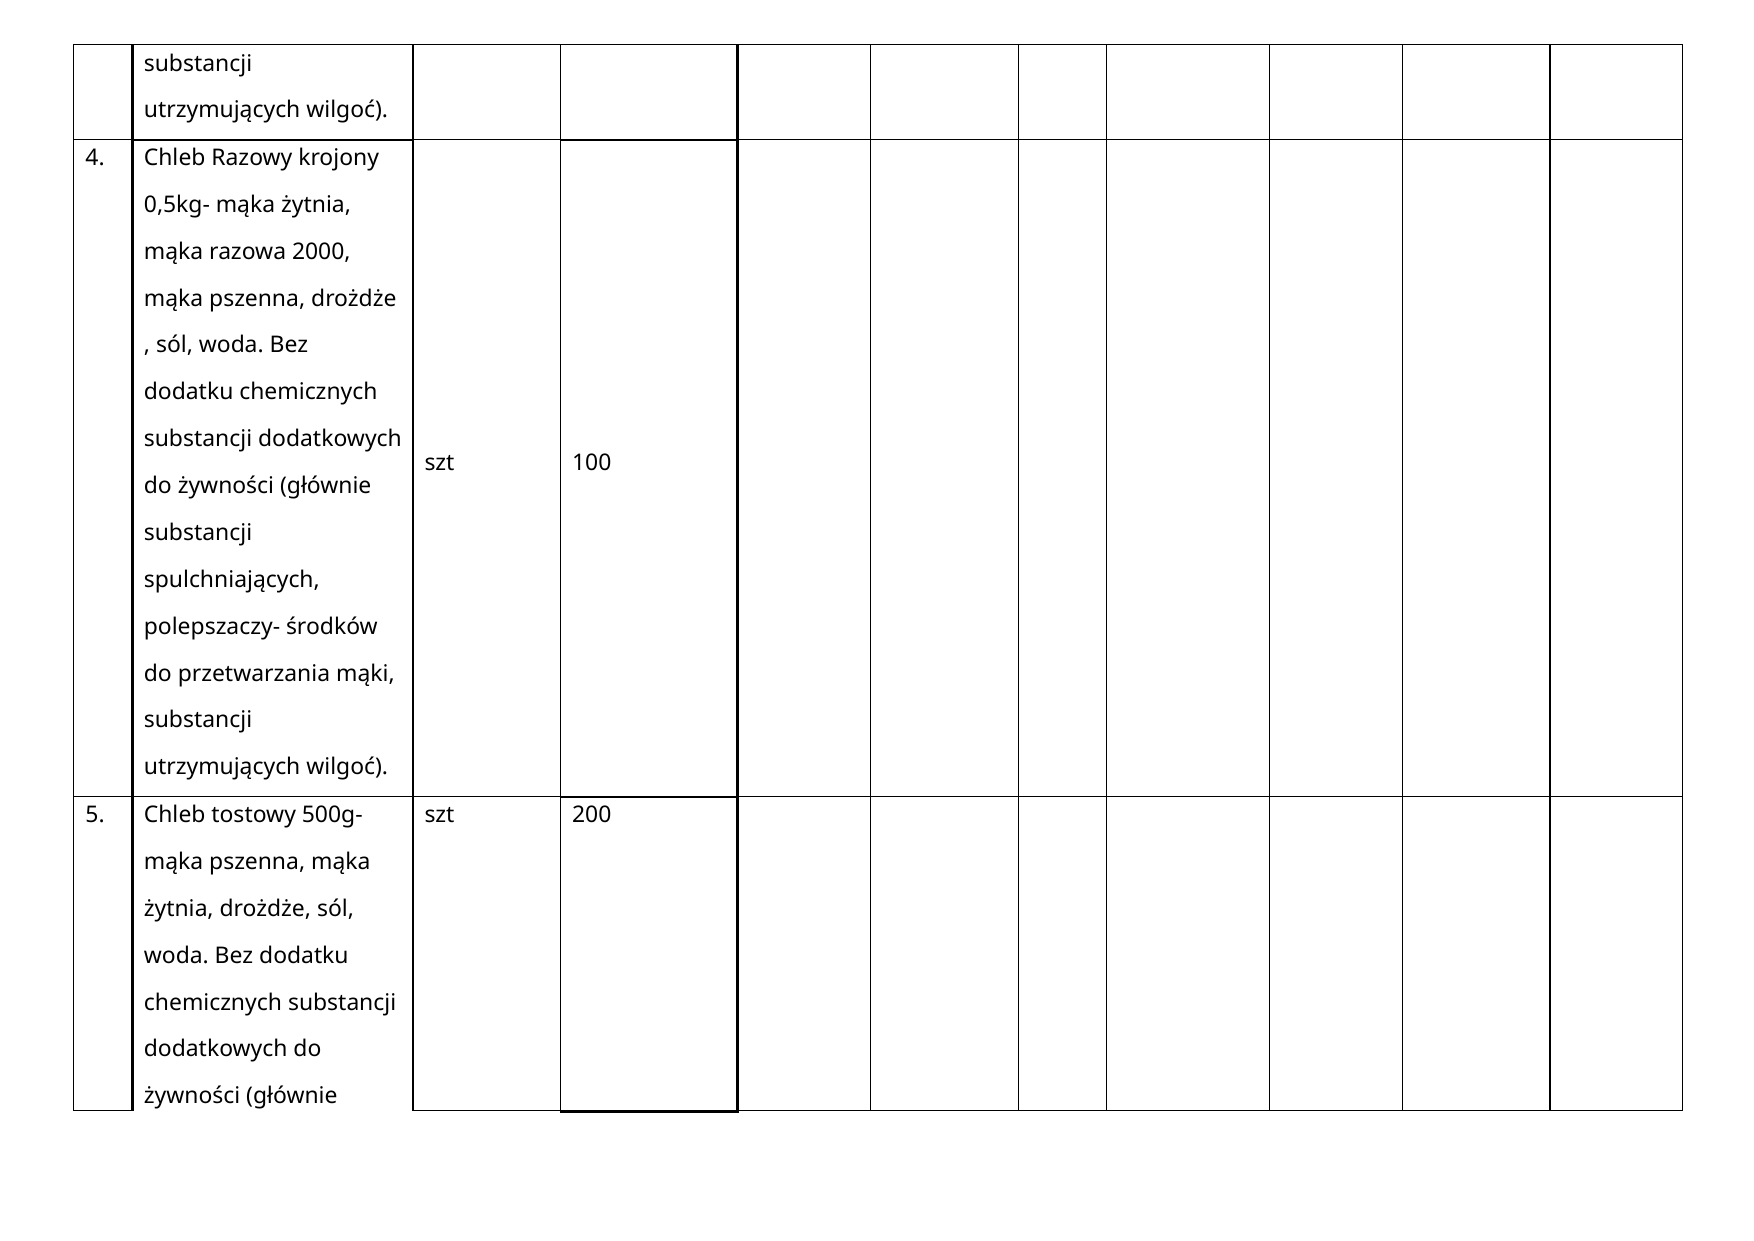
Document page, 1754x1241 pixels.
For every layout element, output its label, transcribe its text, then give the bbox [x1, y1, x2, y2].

table_cell Chleb Razowy krojony 0,5kg- mąka żytnia, mąka razowa 2000, mąka pszenna, drożdże , sól, woda. Bez dodatku chemicznych substancji dodatkowych do żywności (głównie substancji spulchniających, polepszaczy- środków do przetwarzania mąki, substancji utrzymujących wilgoć). [134, 141, 412, 796]
table_cell [1270, 45, 1402, 139]
table_cell [739, 140, 870, 796]
table_cell [1019, 45, 1106, 139]
table_cell 4. [74, 140, 131, 796]
table_cell [1551, 45, 1682, 139]
table_cell substancji utrzymujących wilgoć). [134, 45, 412, 139]
table_cell [1551, 797, 1682, 1110]
table_cell [1107, 45, 1269, 139]
table_cell [414, 45, 560, 139]
table_cell [1019, 140, 1106, 796]
table_cell [1107, 140, 1269, 796]
table_cell [1403, 45, 1549, 139]
table_cell [1107, 797, 1269, 1110]
table_cell [739, 797, 870, 1110]
table_cell [561, 45, 736, 139]
table_cell 200 [561, 798, 736, 1110]
table_cell Chleb tostowy 500g- mąka pszenna, mąka żytnia, drożdże, sól, woda. Bez dodatku chemicznych substancji dodatkowych do żywności (głównie [134, 797, 412, 1110]
table_cell [1403, 797, 1549, 1110]
table_cell [1403, 140, 1549, 796]
table_cell [1270, 140, 1402, 796]
table_cell 5. [74, 797, 131, 1110]
table_cell [1270, 797, 1402, 1110]
table_cell szt [414, 797, 560, 1110]
table_cell [739, 45, 870, 139]
table_cell [1551, 140, 1682, 796]
table_cell [74, 45, 131, 139]
table_cell [1019, 797, 1106, 1110]
table_cell [871, 797, 1018, 1110]
table_cell szt [414, 140, 560, 796]
table_cell 100 [561, 141, 736, 796]
table_cell [871, 140, 1018, 796]
table_cell [871, 45, 1018, 139]
